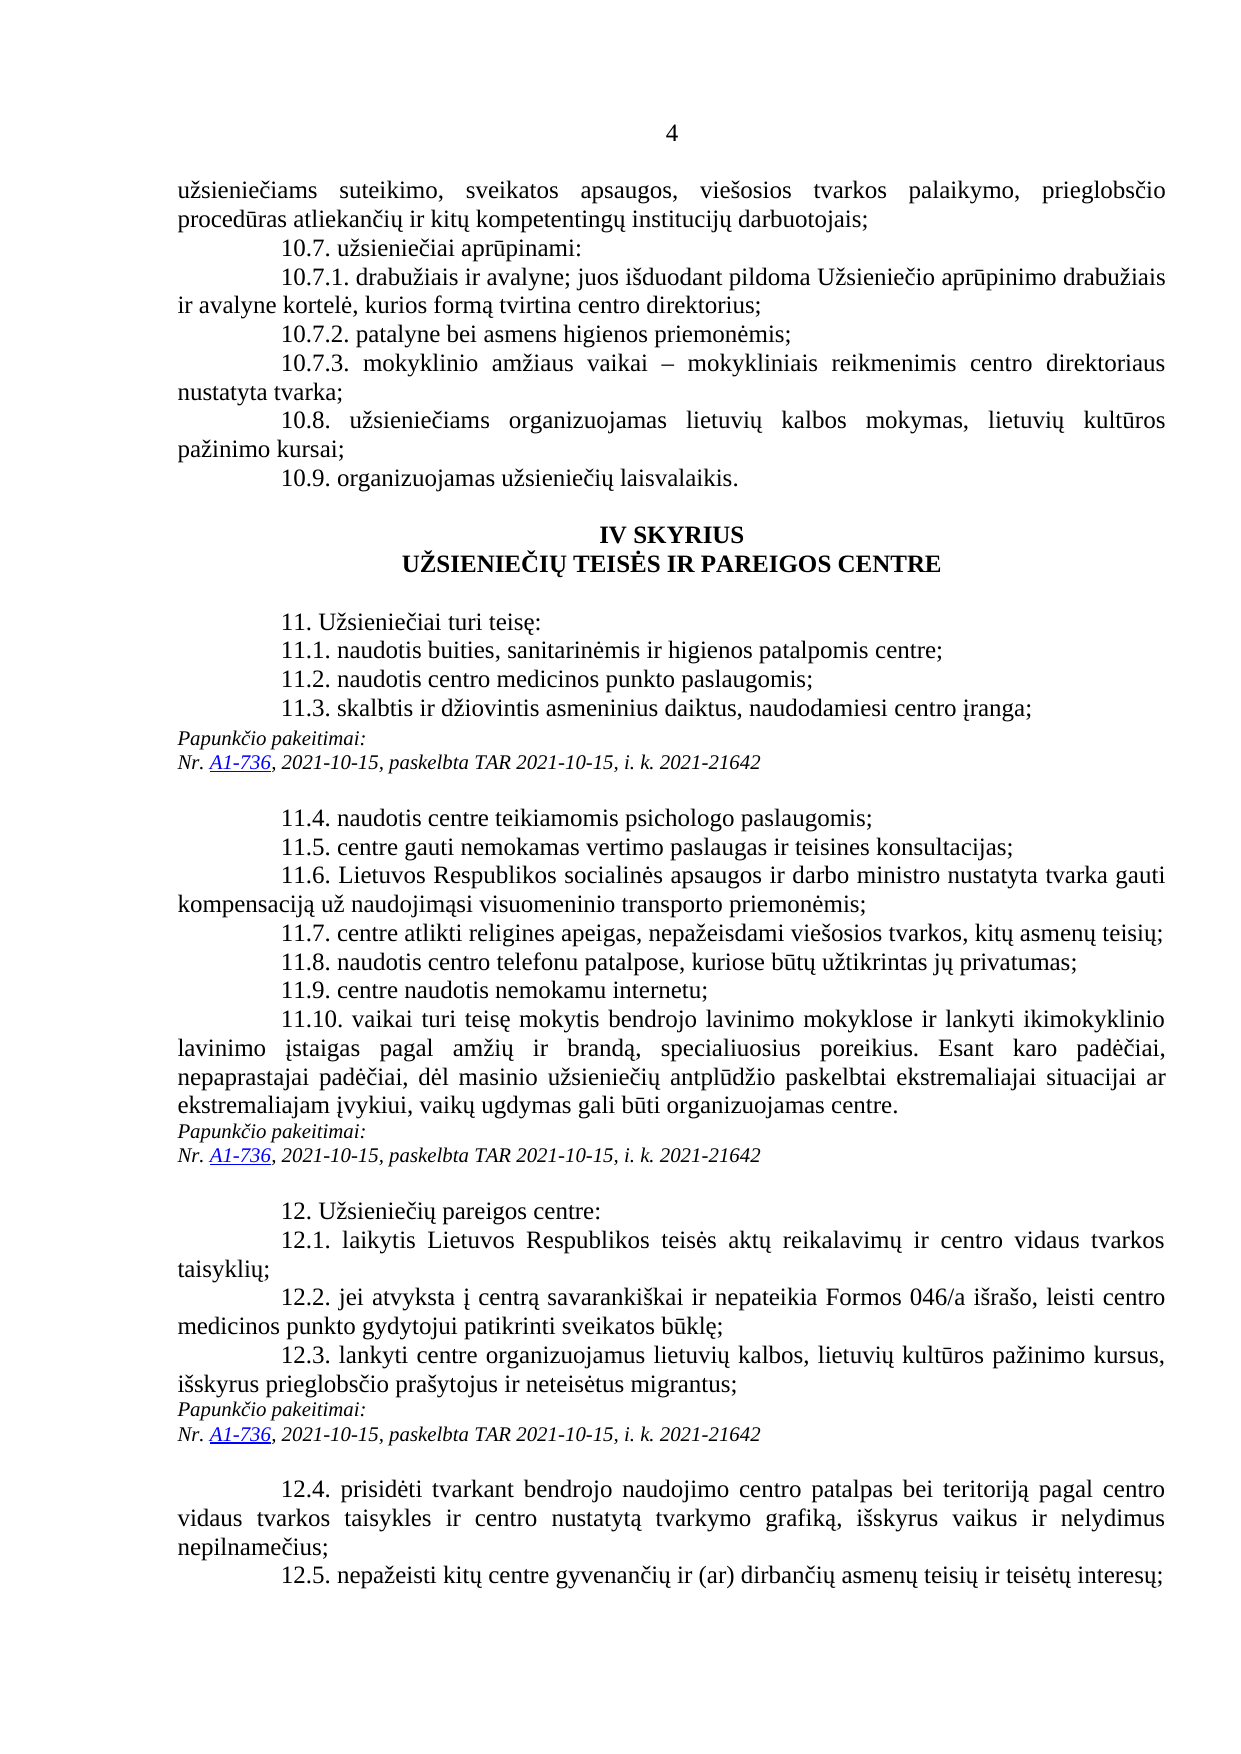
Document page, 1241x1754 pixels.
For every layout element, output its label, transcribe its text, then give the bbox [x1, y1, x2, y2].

text 11.8. naudotis centro telefonu patalpose, kuriose būtų užtikrintas jų privatumas; [177, 947, 1166, 976]
text 12.2. jei atvyksta į centrą savarankiškai ir nepateikia Formos 046/a išrašo, leisti centro medicinos punkto gydytojui patikrinti sveikatos būklę; [177, 1282, 1166, 1340]
text Nr. A1-736, 2021-10-15, paskelbta TAR 2021-10-15, i. k. 2021-21642 [177, 1421, 1166, 1446]
text 11.3. skalbtis ir džiovintis asmeninius daiktus, naudodamiesi centro įranga; [177, 693, 1166, 722]
text 11.4. naudotis centre teikiamomis psichologo paslaugomis; [177, 803, 1166, 832]
text Papunkčio pakeitimai: [177, 1119, 1166, 1143]
text 10.7.1. drabužiais ir avalyne; juos išduodant pildoma Užsieniečio aprūpinimo drabužiais ir avalyne kortelė, kurios formą tvirtina centro direktorius; [177, 262, 1166, 319]
text 12. Užsieniečių pareigos centre: [177, 1196, 1166, 1225]
text Nr. A1-736, 2021-10-15, paskelbta TAR 2021-10-15, i. k. 2021-21642 [177, 1143, 1166, 1167]
text 12.1. laikytis Lietuvos Respublikos teisės aktų reikalavimų ir centro vidaus tvarkos taisyklių; [177, 1225, 1166, 1282]
text 12.3. lankyti centre organizuojamus lietuvių kalbos, lietuvių kultūros pažinimo kursus, išskyrus prieglobsčio prašytojus ir neteisėtus migrantus; [177, 1340, 1166, 1397]
text 11.6. Lietuvos Respublikos socialinės apsaugos ir darbo ministro nustatyta tvarka gauti kompensaciją už naudojimąsi visuomeninio transporto priemonėmis; [177, 861, 1166, 918]
text 10.7.3. mokyklinio amžiaus vaikai – mokykliniais reikmenimis centro direktoriaus nustatyta tvarka; [177, 348, 1166, 406]
text 10.7. užsieniečiai aprūpinami: [177, 233, 1166, 262]
text 12.5. nepažeisti kitų centre gyvenančių ir (ar) dirbančių asmenų teisių ir teisėtų interesų; [177, 1561, 1166, 1589]
text 10.9. organizuojamas užsieniečių laisvalaikis. [177, 463, 1166, 492]
text UŽSIENIEČIŲ TEISĖS IR PAREIGOS CENTRE [177, 549, 1166, 578]
text 11.1. naudotis buities, sanitarinėmis ir higienos patalpomis centre; [177, 636, 1166, 664]
text Papunkčio pakeitimai: [177, 726, 1166, 750]
text 11.10. vaikai turi teisę mokytis bendrojo lavinimo mokyklose ir lankyti ikimokyklinio lavinimo įstaigas pagal amžių ir brandą, specialiuosius poreikius. Esant karo padėčiai, nepaprastajai padėčiai, dėl masinio užsieniečių antplūdžio paskelbtai ekstremaliajai situacijai ar ekstremaliajam įvykiui, vaikų ugdymas gali būti organizuojamas centre. [177, 1004, 1166, 1119]
text 11. Užsieniečiai turi teisę: [177, 607, 1166, 636]
text 11.2. naudotis centro medicinos punkto paslaugomis; [177, 664, 1166, 693]
text 10.7.2. patalyne bei asmens higienos priemonėmis; [177, 319, 1166, 348]
text IV SKYRIUS [177, 521, 1166, 549]
text 12.4. prisidėti tvarkant bendrojo naudojimo centro patalpas bei teritoriją pagal centro vidaus tvarkos taisykles ir centro nustatytą tvarkymo grafiką, išskyrus vaikus ir nelydimus nepilnamečius; [177, 1474, 1166, 1561]
text Nr. A1-736, 2021-10-15, paskelbta TAR 2021-10-15, i. k. 2021-21642 [177, 750, 1166, 774]
text 11.5. centre gauti nemokamas vertimo paslaugas ir teisines konsultacijas; [177, 832, 1166, 861]
text 11.7. centre atlikti religines apeigas, nepažeisdami viešosios tvarkos, kitų asmenų teisių; [177, 918, 1166, 947]
text 10.8. užsieniečiams organizuojamas lietuvių kalbos mokymas, lietuvių kultūros pažinimo kursai; [177, 406, 1166, 463]
text užsieniečiams suteikimo, sveikatos apsaugos, viešosios tvarkos palaikymo, prieglobsčio procedūras atliekančių ir kitų kompetentingų institucijų darbuotojais; [177, 176, 1166, 233]
text 11.9. centre naudotis nemokamu internetu; [177, 976, 1166, 1004]
text Papunkčio pakeitimai: [177, 1397, 1166, 1421]
